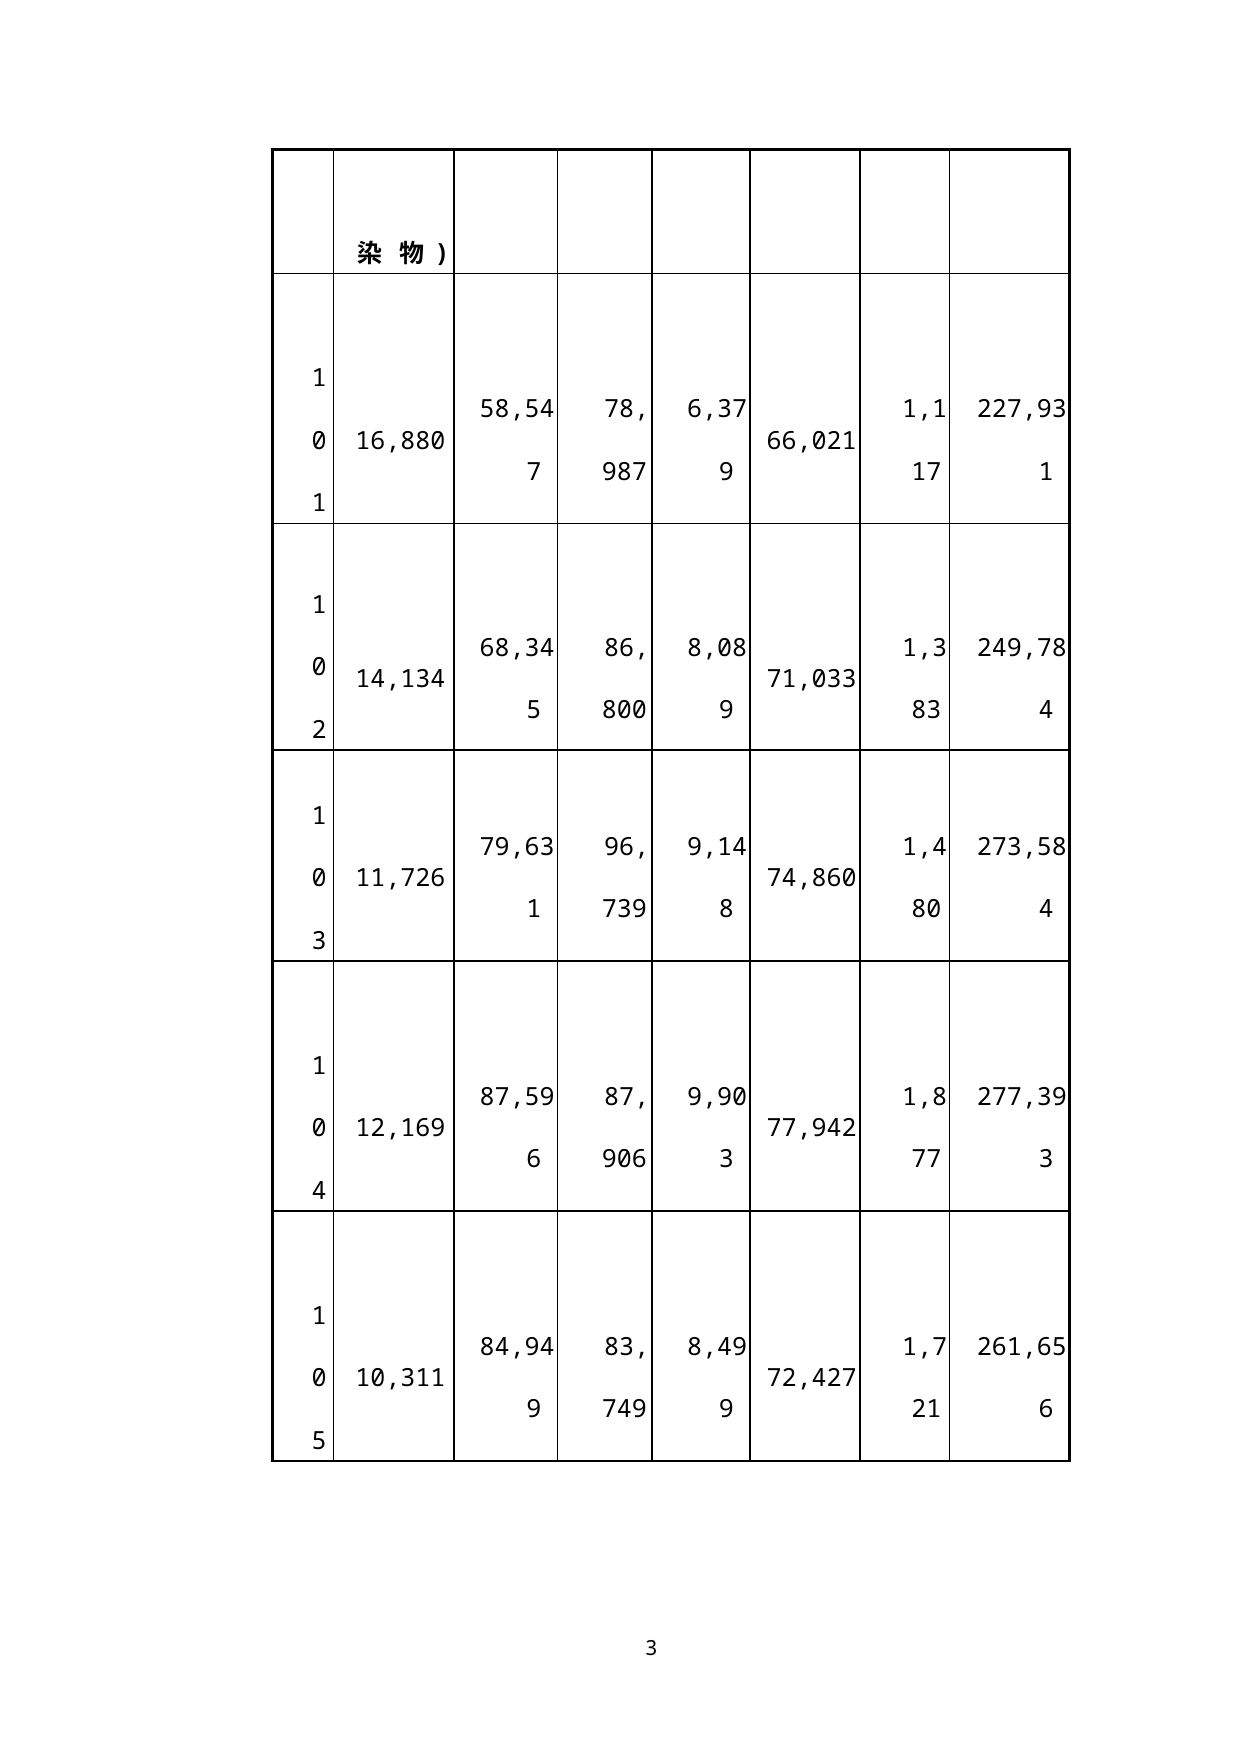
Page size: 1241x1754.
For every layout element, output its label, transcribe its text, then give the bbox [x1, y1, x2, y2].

table_cell 12,169 [334, 962, 453, 1210]
table_cell 273,584 [950, 751, 1068, 960]
table_cell 87,906 [558, 962, 651, 1210]
table_cell 277,393 [950, 962, 1068, 1210]
table_header [950, 151, 1068, 273]
table_cell 1,877 [861, 962, 949, 1210]
table_cell 78,987 [558, 274, 651, 523]
table_cell 102 [274, 524, 333, 749]
table_cell 84,949 [455, 1212, 557, 1460]
table_cell 261,656 [950, 1212, 1068, 1460]
table_cell 68,345 [455, 524, 557, 749]
table_cell 11,726 [334, 751, 453, 960]
table_cell 86,800 [558, 524, 651, 749]
table_cell 8,499 [653, 1212, 749, 1460]
table_cell 9,148 [653, 751, 749, 960]
table_cell 8,089 [653, 524, 749, 749]
table_cell 58,547 [455, 274, 557, 523]
table_header 空氣污染(不含異味污染物) [334, 151, 453, 273]
table_header [558, 151, 651, 273]
table_cell 77,942 [751, 962, 859, 1210]
table_cell 103 [274, 751, 333, 960]
table_cell 249,784 [950, 524, 1068, 749]
table_header [455, 151, 557, 273]
table_header [653, 151, 749, 273]
table_cell 9,903 [653, 962, 749, 1210]
table_cell 83,749 [558, 1212, 651, 1460]
table_cell 1,480 [861, 751, 949, 960]
table_cell 87,596 [455, 962, 557, 1210]
table_cell 10,311 [334, 1212, 453, 1460]
table_cell 66,021 [751, 274, 859, 523]
table_cell 14,134 [334, 524, 453, 749]
table_cell 227,931 [950, 274, 1068, 523]
table_cell 16,880 [334, 274, 453, 523]
table_cell 79,631 [455, 751, 557, 960]
table_header [751, 151, 859, 273]
table_cell 1,721 [861, 1212, 949, 1460]
table_cell 101 [274, 274, 333, 523]
table_cell 1,383 [861, 524, 949, 749]
table_cell 104 [274, 962, 333, 1210]
table_cell 74,860 [751, 751, 859, 960]
table_cell 71,033 [751, 524, 859, 749]
table_header [861, 151, 949, 273]
table_cell 6,379 [653, 274, 749, 523]
table_cell 96,739 [558, 751, 651, 960]
table_header 年度 [274, 151, 333, 273]
table_cell 105 [274, 1212, 333, 1460]
table_cell 72,427 [751, 1212, 859, 1460]
table_cell 1,117 [861, 274, 949, 523]
